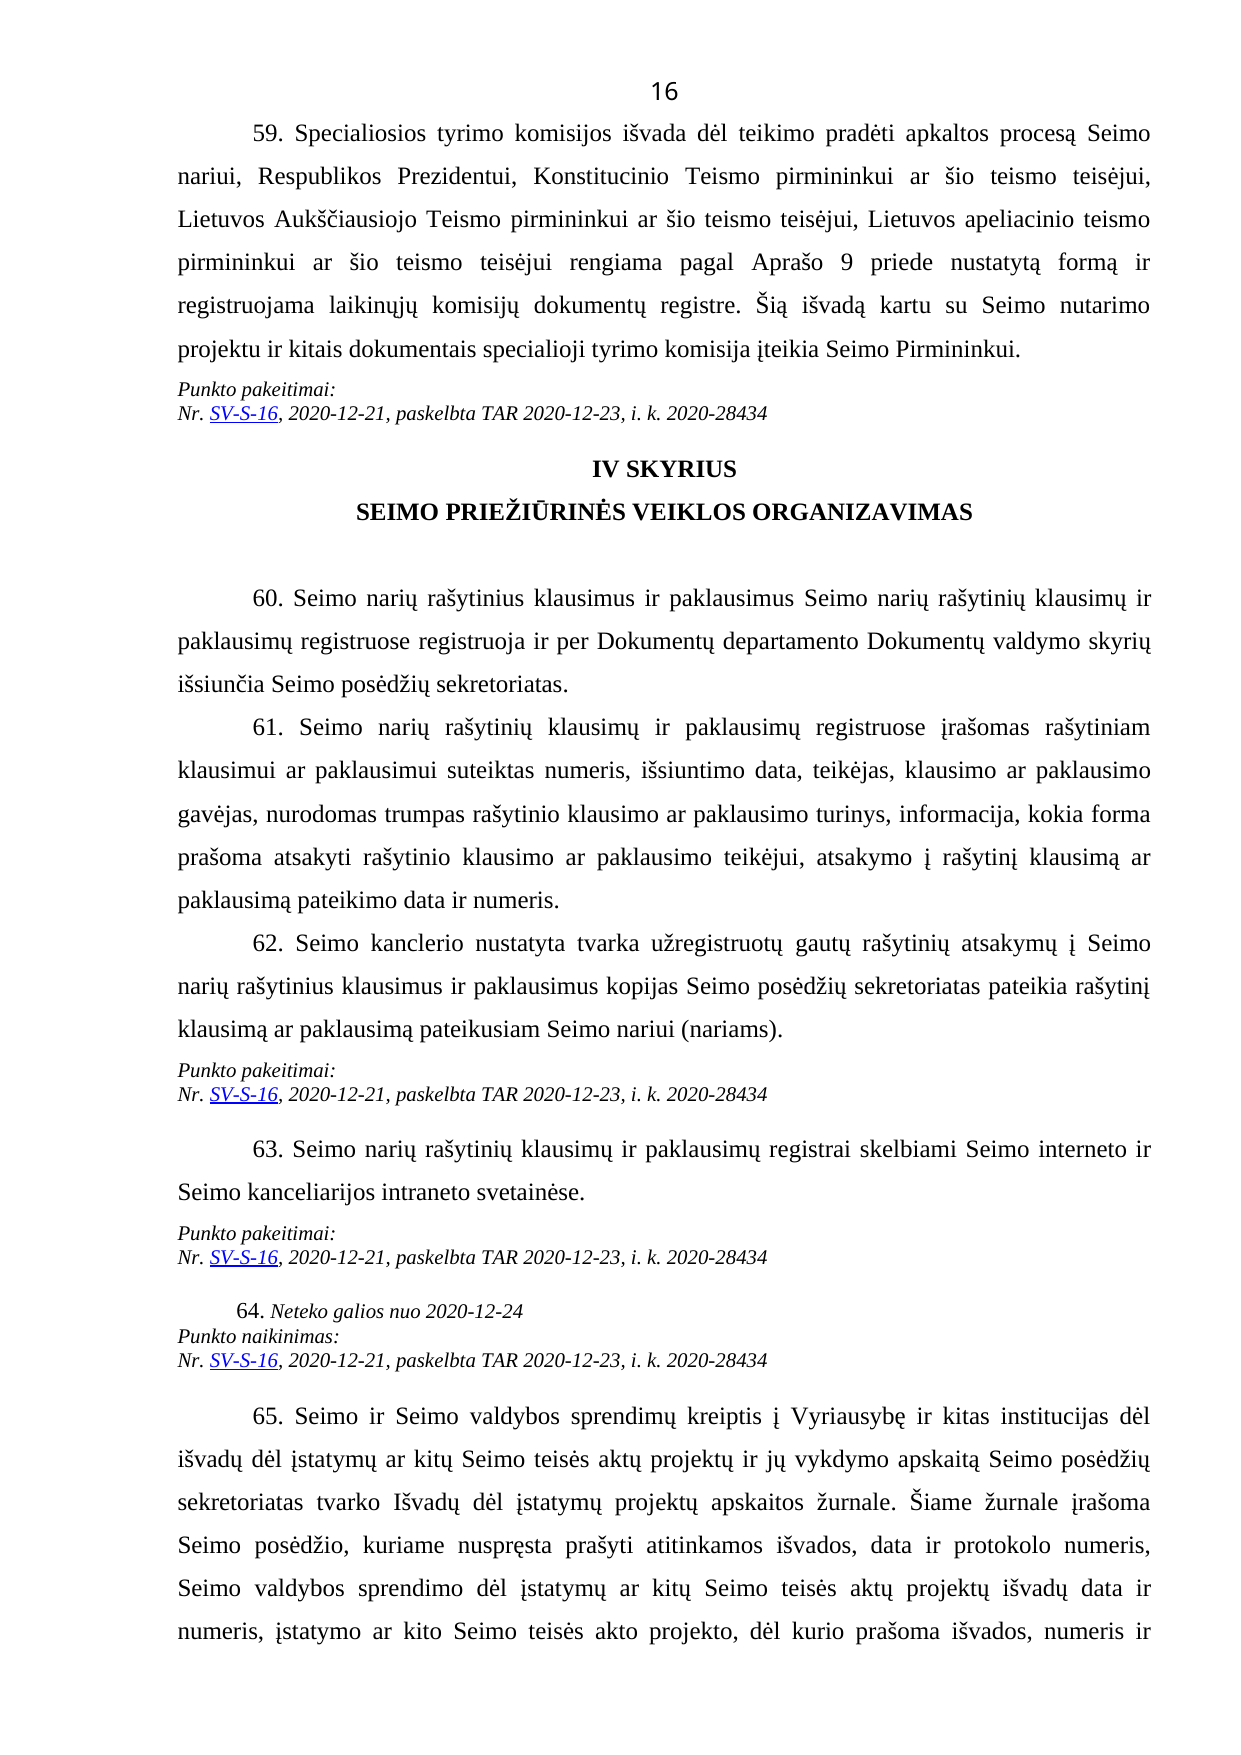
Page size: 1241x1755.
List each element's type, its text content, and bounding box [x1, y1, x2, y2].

text 60. Seimo narių rašytinius klausimus ir paklausimus Seimo narių rašytinių klausimų ir paklausimų registruose registruoja ir per Dokumentų departamento Dokumentų valdymo skyrių išsiunčia Seimo posėdžių sekretoriatas. [177, 583, 1152, 698]
text 64. Neteko galios nuo 2020-12-24 [177, 1297, 1152, 1324]
text Punkto pakeitimai: [177, 1057, 1152, 1082]
text Nr. SV-S-16, 2020-12-21, paskelbta TAR 2020-12-23, i. k. 2020-28434 [177, 1245, 1152, 1269]
text 61. Seimo narių rašytinių klausimų ir paklausimų registruose įrašomas rašytiniam klausimui ar paklausimui suteiktas numeris, išsiuntimo data, teikėjas, klausimo ar paklausimo gavėjas, nurodomas trumpas rašytinio klausimo ar paklausimo turinys, informacija, kokia forma prašoma atsakyti rašytinio klausimo ar paklausimo teikėjui, atsakymo į rašytinį klausimą ar paklausimą pateikimo data ir numeris. [177, 712, 1152, 914]
text 65. Seimo ir Seimo valdybos sprendimų kreiptis į Vyriausybę ir kitas institucijas dėl išvadų dėl įstatymų ar kitų Seimo teisės aktų projektų ir jų vykdymo apskaitą Seimo posėdžių sekretoriatas tvarko Išvadų dėl įstatymų projektų apskaitos žurnale. Šiame žurnale įrašoma Seimo posėdžio, kuriame nuspręsta prašyti atitinkamos išvados, data ir protokolo numeris, Seimo valdybos sprendimo dėl įstatymų ar kitų Seimo teisės aktų projektų išvadų data ir numeris, įstatymo ar kito Seimo teisės akto projekto, dėl kurio prašoma išvados, numeris ir [177, 1401, 1152, 1645]
text Nr. SV-S-16, 2020-12-21, paskelbta TAR 2020-12-23, i. k. 2020-28434 [177, 1082, 1152, 1106]
text 62. Seimo kanclerio nustatyta tvarka užregistruotų gautų rašytinių atsakymų į Seimo narių rašytinius klausimus ir paklausimus kopijas Seimo posėdžių sekretoriatas pateikia rašytinį klausimą ar paklausimą pateikusiam Seimo nariui (nariams). [177, 928, 1152, 1043]
text IV SKYRIUS [177, 454, 1152, 482]
text Nr. SV-S-16, 2020-12-21, paskelbta TAR 2020-12-23, i. k. 2020-28434 [177, 1348, 1152, 1372]
text 59. Specialiosios tyrimo komisijos išvada dėl teikimo pradėti apkaltos procesą Seimo nariui, Respublikos Prezidentui, Konstitucinio Teismo pirmininkui ar šio teismo teisėjui, Lietuvos Aukščiausiojo Teismo pirmininkui ar šio teismo teisėjui, Lietuvos apeliacinio teismo pirmininkui ar šio teismo teisėjui rengiama pagal Aprašo 9 priede nustatytą formą ir registruojama laikinųjų komisijų dokumentų registre. Šią išvadą kartu su Seimo nutarimo projektu ir kitais dokumentais specialioji tyrimo komisija įteikia Seimo Pirmininkui. [177, 118, 1152, 362]
text Punkto pakeitimai: [177, 1221, 1152, 1245]
text 63. Seimo narių rašytinių klausimų ir paklausimų registrai skelbiami Seimo interneto ir Seimo kanceliarijos intraneto svetainėse. [177, 1134, 1152, 1206]
text Nr. SV-S-16, 2020-12-21, paskelbta TAR 2020-12-23, i. k. 2020-28434 [177, 401, 1152, 425]
text Punkto naikinimas: [177, 1324, 1152, 1348]
text SEIMO PRIEŽIŪRINĖS VEIKLOS ORGANIZAVIMAS [177, 497, 1152, 526]
text Punkto pakeitimai: [177, 377, 1152, 401]
